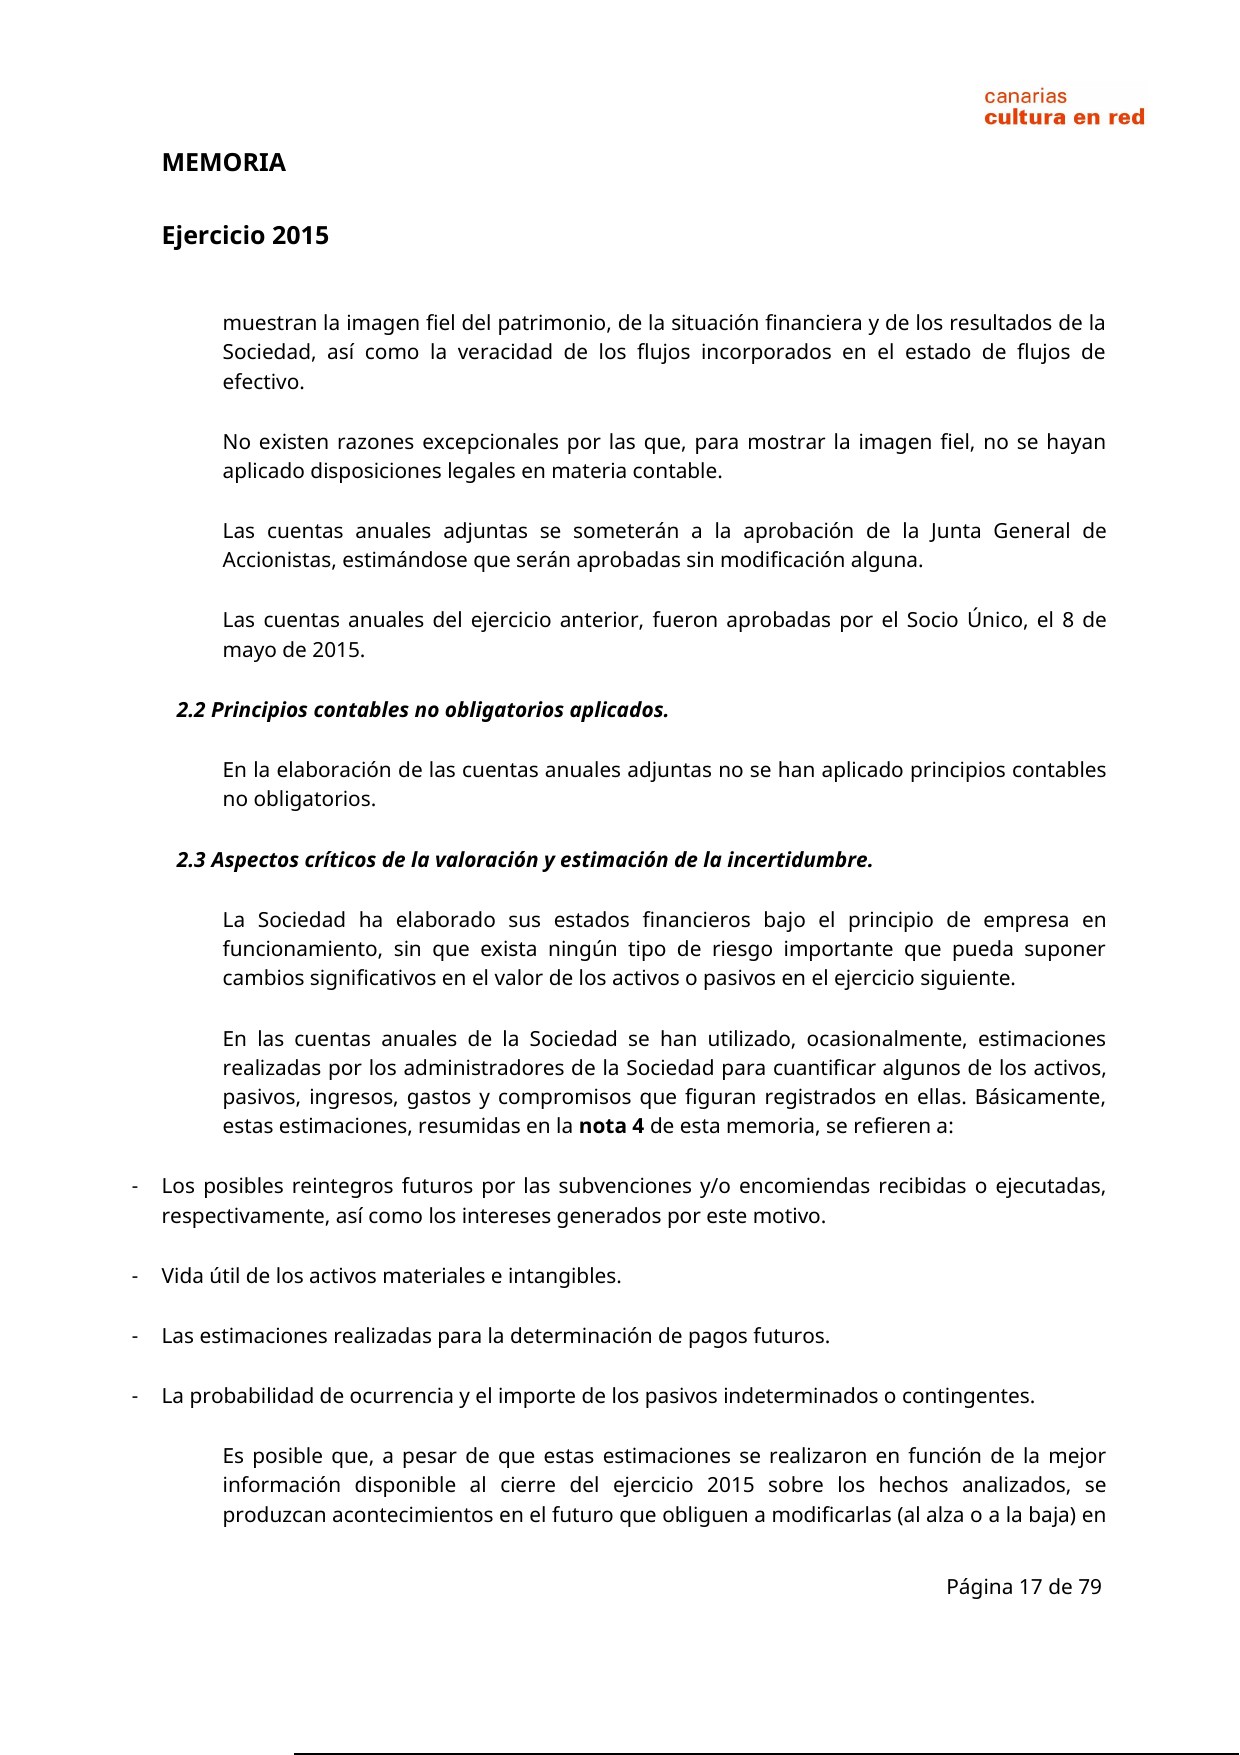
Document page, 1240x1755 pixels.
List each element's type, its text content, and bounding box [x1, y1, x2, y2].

text Es posible que, a pesar de que estas estimaciones se realizaron en función de la mejor información disponible al cierre del ejercicio 2015 sobre los hechos analizados, se produzcan acontecimientos en el futuro que obliguen a modificarlas (al alza o a la baja) en [222, 1441, 1108, 1528]
text Las cuentas anuales adjuntas se someterán a la aprobación de la Junta General de Accionistas, estimándose que serán aprobadas sin modificación alguna. [222, 516, 1108, 574]
text 2.3 Aspectos críticos de la valoración y estimación de la incertidumbre. [177, 845, 1108, 873]
text La Sociedad ha elaborado sus estados financieros bajo el principio de empresa en funcionamiento, sin que exista ningún tipo de riesgo importante que pueda suponer cambios significativos en el valor de los activos o pasivos en el ejercicio siguiente. [222, 905, 1108, 992]
list Vida útil de los activos materiales e intangibles. [132, 1261, 1108, 1289]
text muestran la imagen fiel del patrimonio, de la situación financiera y de los resultados de la Sociedad, así como la veracidad de los flujos incorporados en el estado de flujos de efectivo. [222, 308, 1108, 395]
text En las cuentas anuales de la Sociedad se han utilizado, ocasionalmente, estimaciones realizadas por los administradores de la Sociedad para cuantificar algunos de los activos, pasivos, ingresos, gastos y compromisos que figuran registrados en ellas. Básicamente, estas estimaciones, resumidas en la nota 4 de esta memoria, se refieren a: [222, 1024, 1108, 1140]
list Los posibles reintegros futuros por las subvenciones y/o encomiendas recibidas o ejecutadas, respectivamente, así como los intereses generados por este motivo. [132, 1172, 1108, 1229]
list Las estimaciones realizadas para la determinación de pagos futuros. [132, 1321, 1108, 1349]
text 2.2 Principios contables no obligatorios aplicados. [177, 695, 1108, 723]
list La probabilidad de ocurrencia y el importe de los pasivos indeterminados o contingentes. [132, 1381, 1108, 1409]
text Las cuentas anuales del ejercicio anterior, fueron aprobadas por el Socio Único, el 8 de mayo de 2015. [222, 606, 1108, 663]
text No existen razones excepcionales por las que, para mostrar la imagen fiel, no se hayan aplicado disposiciones legales en materia contable. [222, 427, 1108, 484]
text En la elaboración de las cuentas anuales adjuntas no se han aplicado principios contables no obligatorios. [222, 755, 1108, 813]
